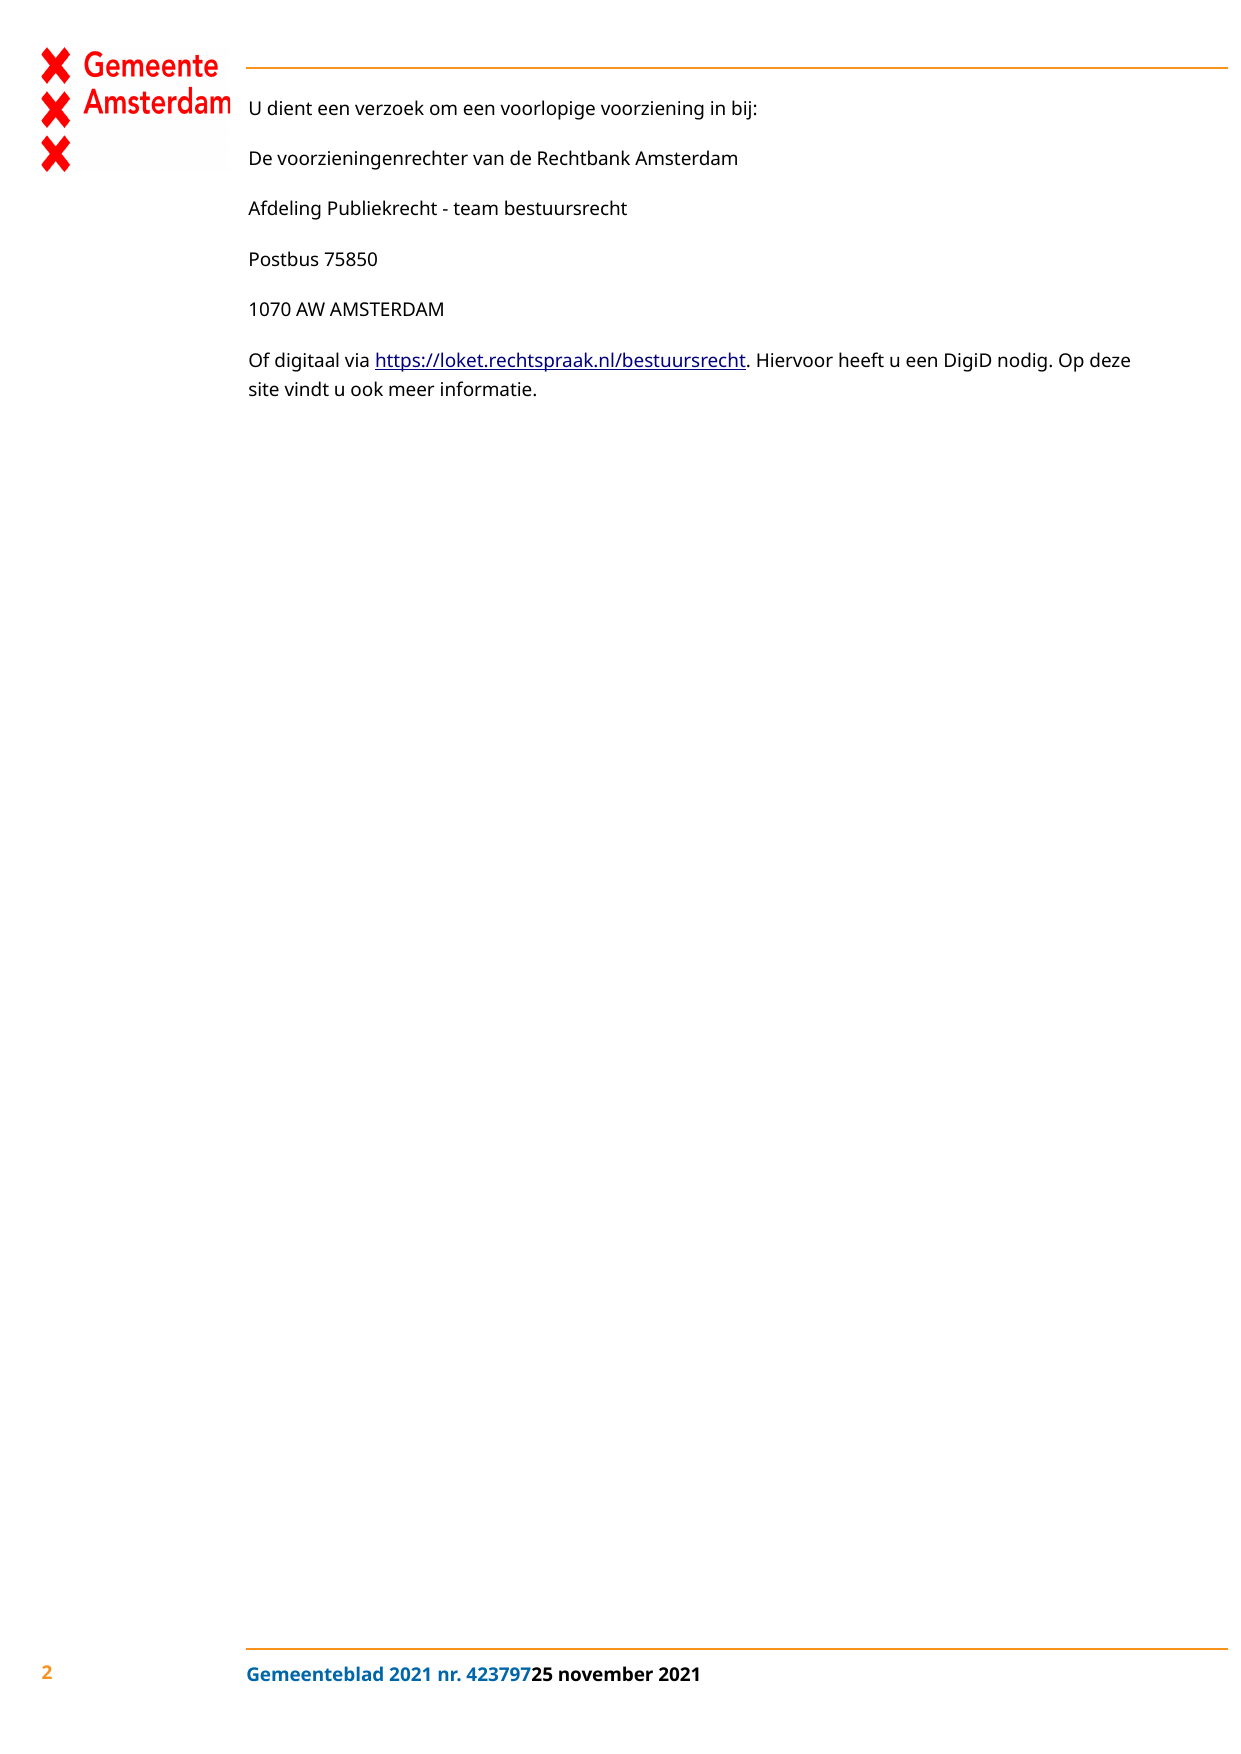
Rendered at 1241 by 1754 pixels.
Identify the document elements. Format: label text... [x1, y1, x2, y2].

text 1070 AW AMSTERDAM [248, 296, 1152, 322]
text Afdeling Publiekrecht - team bestuursrecht [248, 196, 1152, 221]
text Postbus 75850 [248, 246, 1152, 272]
picture [41, 47, 231, 172]
text Of digitaal via https://loket.rechtspraak.nl/bestuursrecht. Hiervoor heeft u een DigiD nodig. Op deze site vindt u ook meer informatie. [248, 347, 1152, 402]
text U dient een verzoek om een voorlopige voorziening in bij: [248, 95, 1152, 121]
text De voorzieningenrechter van de Rechtbank Amsterdam [248, 145, 1152, 171]
